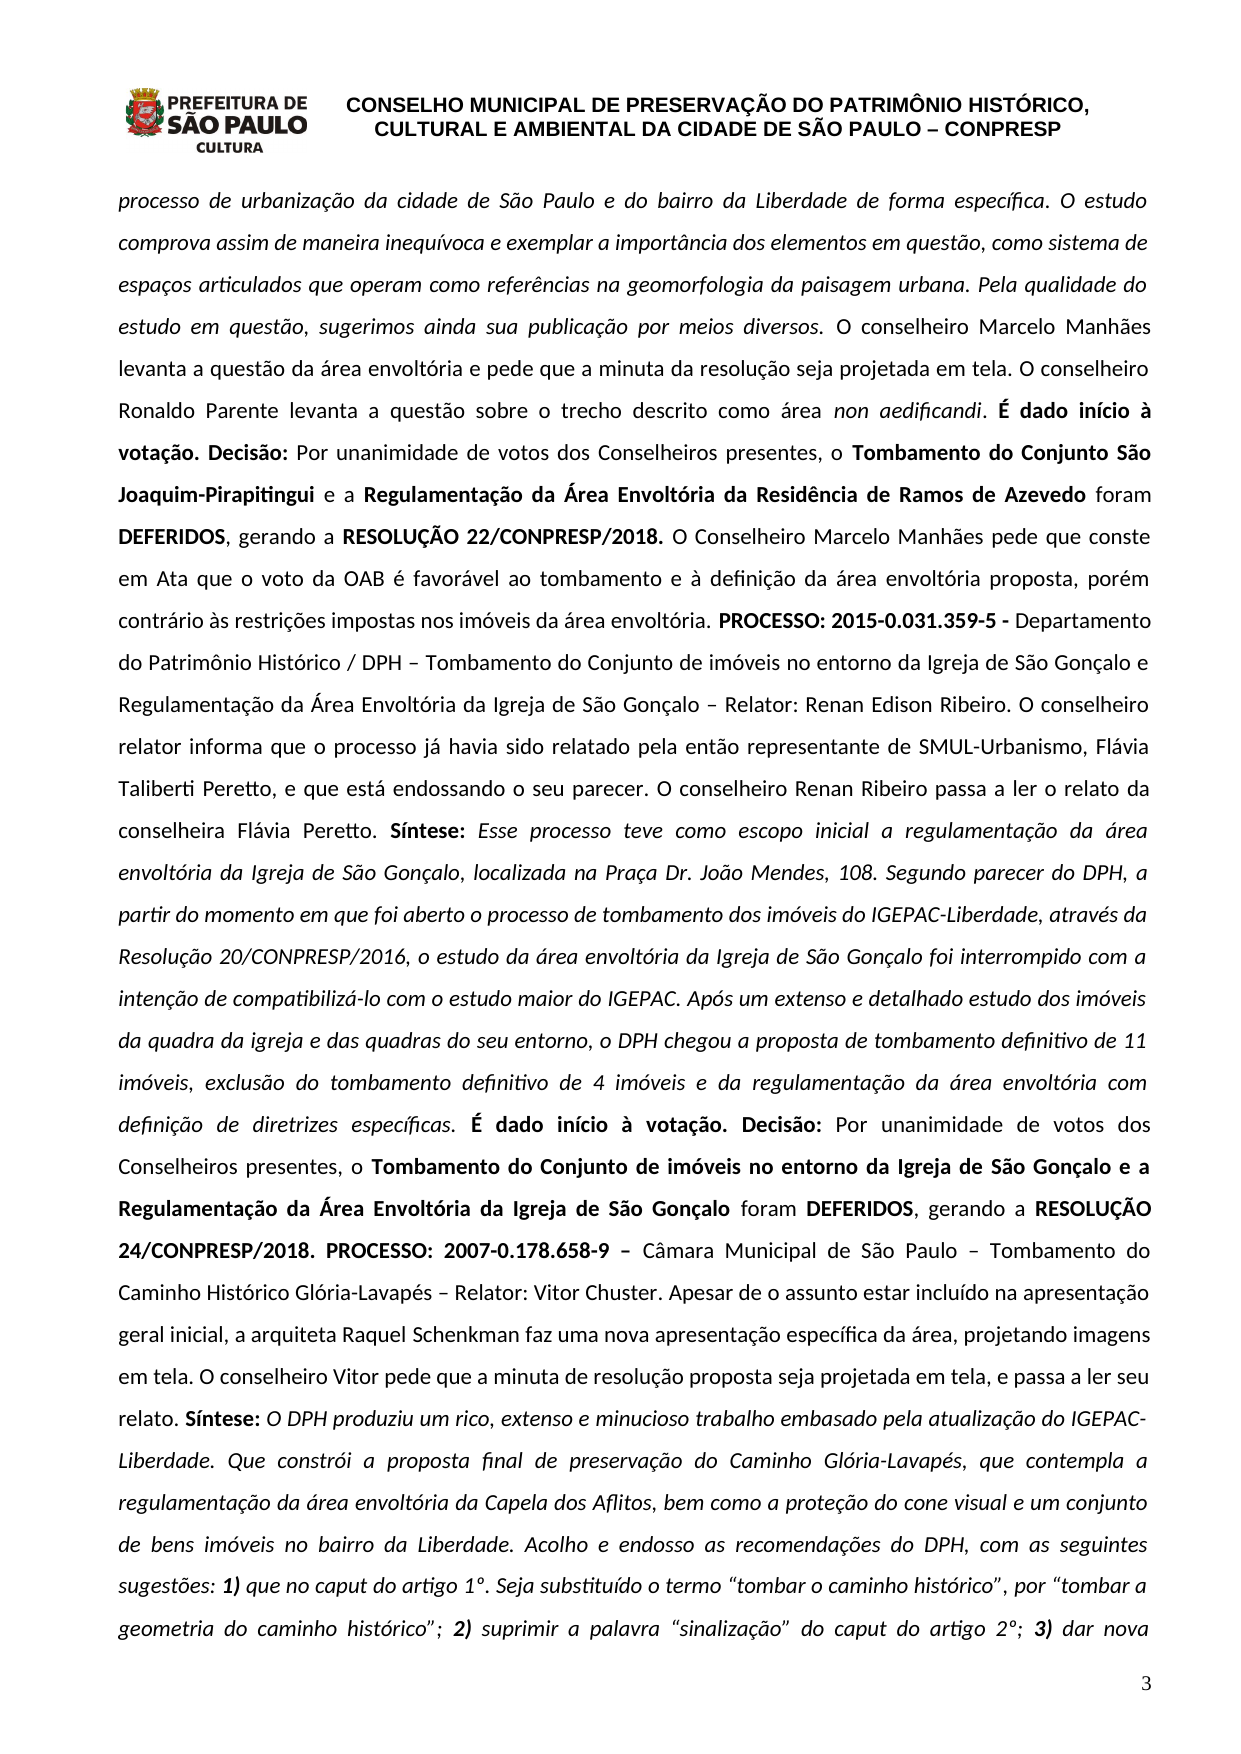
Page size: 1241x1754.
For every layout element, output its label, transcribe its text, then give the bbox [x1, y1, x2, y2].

text processo de urbanização da cidade de São Paulo e do bairro da Liberdade de forma específica. O estudo comprova assim de maneira inequívoca e exemplar a importância dos elementos em questão, como sistema de espaços articulados que operam como referências na geomorfologia da paisagem urbana. Pela qualidade do estudo em questão, sugerimos ainda sua publicação por meios diversos. O conselheiro Marcelo Manhães levanta a questão da área envoltória e pede que a minuta da resolução seja projetada em tela. O conselheiro Ronaldo Parente levanta a questão sobre o trecho descrito como área non aedificandi. É dado início à votação. Decisão: Por unanimidade de votos dos Conselheiros presentes, o Tombamento do Conjunto São Joaquim-Pirapitingui e a Regulamentação da Área Envoltória da Residência de Ramos de Azevedo foram DEFERIDOS, gerando a RESOLUÇÃO 22/CONPRESP/2018. O Conselheiro Marcelo Manhães pede que conste em Ata que o voto da OAB é favorável ao tombamento e à definição da área envoltória proposta, porém contrário às restrições impostas nos imóveis da área envoltória. PROCESSO: 2015-0.031.359-5 - Departamento do Patrimônio Histórico / DPH – Tombamento do Conjunto de imóveis no entorno da Igreja de São Gonçalo e Regulamentação da Área Envoltória da Igreja de São Gonçalo – Relator: Renan Edison Ribeiro. O conselheiro relator informa que o processo já havia sido relatado pela então representante de SMUL-Urbanismo, Flávia Taliberti Peretto, e que está endossando o seu parecer. O conselheiro Renan Ribeiro passa a ler o relato da conselheira Flávia Peretto. Síntese: Esse processo teve como escopo inicial a regulamentação da área envoltória da Igreja de São Gonçalo, localizada na Praça Dr. João Mendes, 108. Segundo parecer do DPH, a partir do momento em que foi aberto o processo de tombamento dos imóveis do IGEPAC-Liberdade, através da Resolução 20/CONPRESP/2016, o estudo da área envoltória da Igreja de São Gonçalo foi interrompido com a intenção de compatibilizá-lo com o estudo maior do IGEPAC. Após um extenso e detalhado estudo dos imóveis da quadra da igreja e das quadras do seu entorno, o DPH chegou a proposta de tombamento definitivo de 11 imóveis, exclusão do tombamento definitivo de 4 imóveis e da regulamentação da área envoltória com definição de diretrizes específicas. É dado início à votação. Decisão: Por unanimidade de votos dos Conselheiros presentes, o Tombamento do Conjunto de imóveis no entorno da Igreja de São Gonçalo e a Regulamentação da Área Envoltória da Igreja de São Gonçalo foram DEFERIDOS, gerando a RESOLUÇÃO 24/CONPRESP/2018. PROCESSO: 2007-0.178.658-9 – Câmara Municipal de São Paulo – Tombamento do Caminho Histórico Glória-Lavapés – Relator: Vitor Chuster. Apesar de o assunto estar incluído na apresentação geral inicial, a arquiteta Raquel Schenkman faz uma nova apresentação específica da área, projetando imagens em tela. O conselheiro Vitor pede que a minuta de resolução proposta seja projetada em tela, e passa a ler seu relato. Síntese: O DPH produziu um rico, extenso e minucioso trabalho embasado pela atualização do IGEPAC-Liberdade. Que constrói a proposta final de preservação do Caminho Glória-Lavapés, que contempla a regulamentação da área envoltória da Capela dos Aflitos, bem como a proteção do cone visual e um conjunto de bens imóveis no bairro da Liberdade. Acolho e endosso as recomendações do DPH, com as seguintes sugestões: 1) que no caput do artigo 1º. Seja substituído o termo “tombar o caminho histórico”, por “tombar a geometria do caminho histórico”; 2) suprimir a palavra “sinalização” do caput do artigo 2º; 3) dar nova [118, 186, 1152, 1642]
